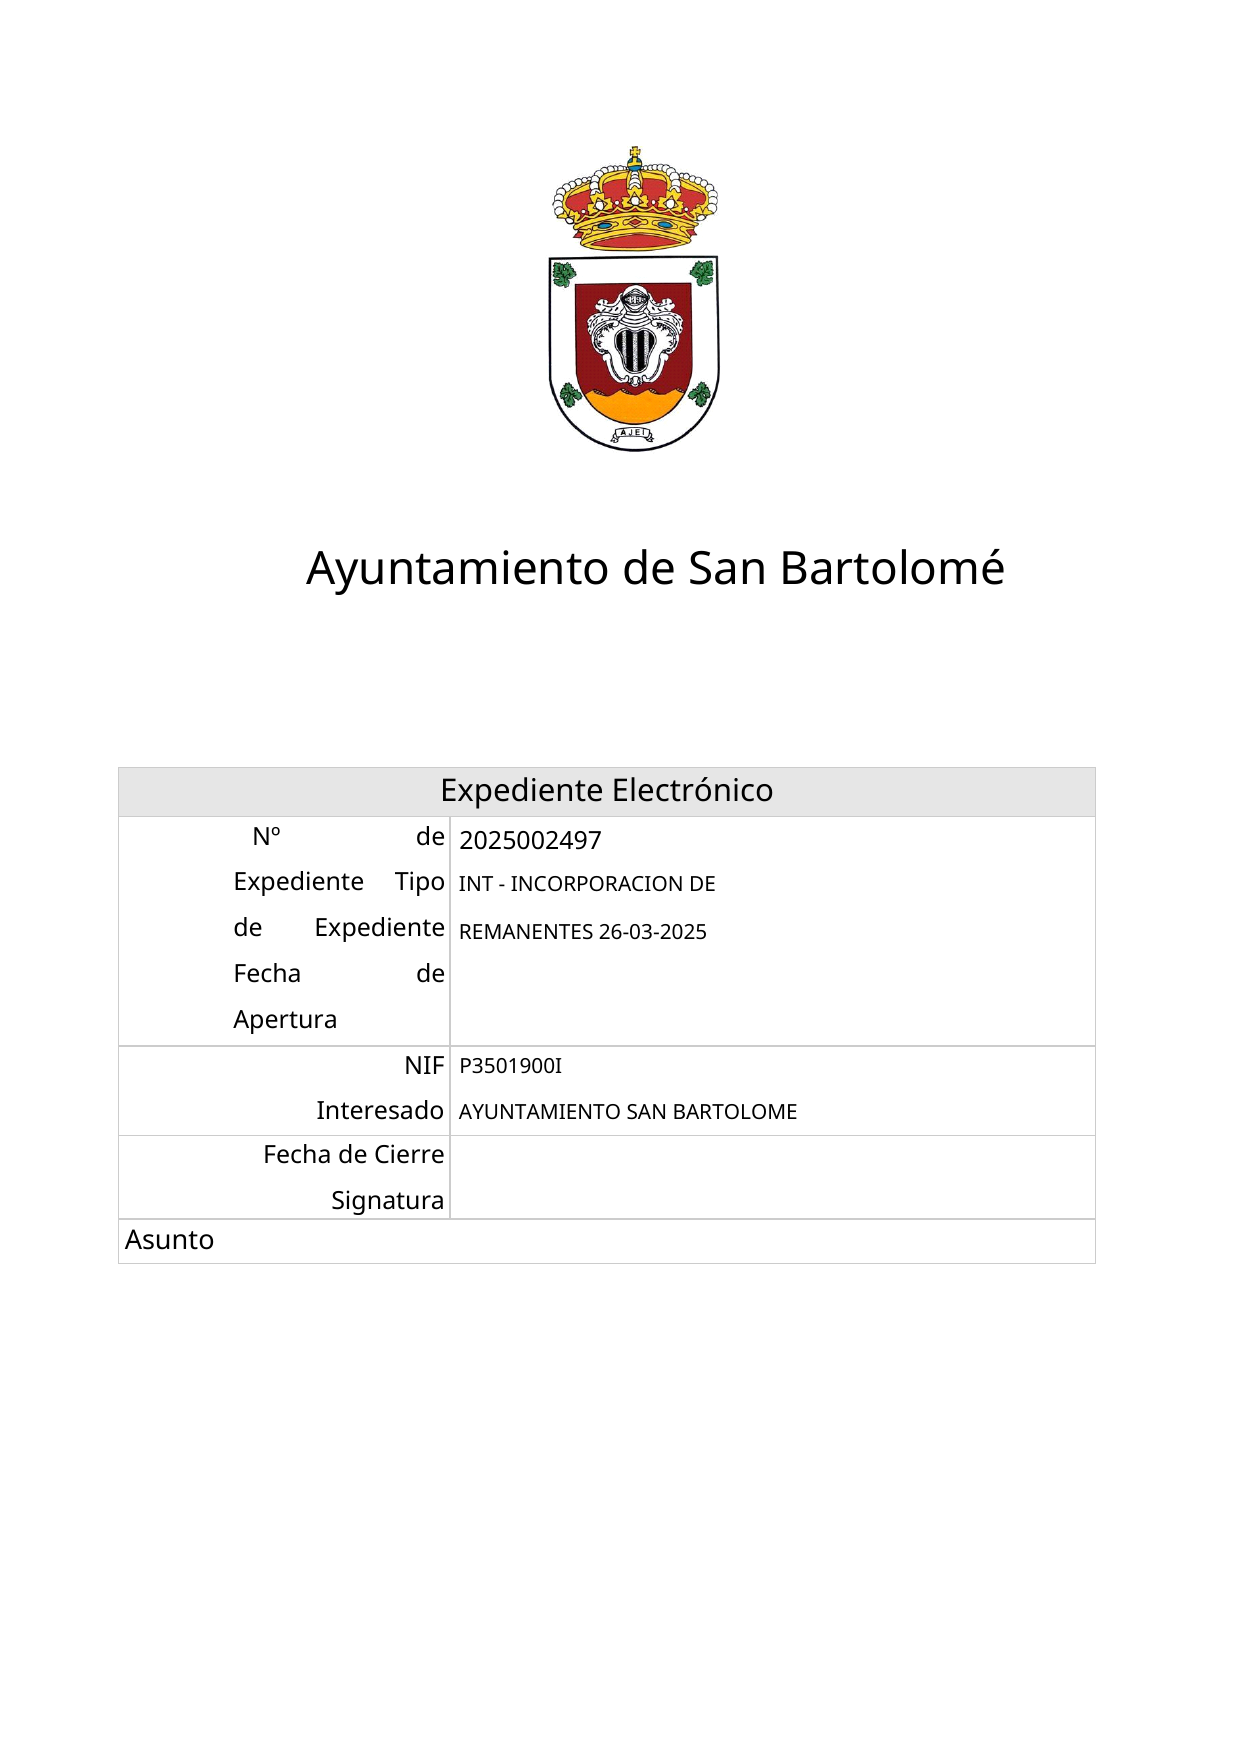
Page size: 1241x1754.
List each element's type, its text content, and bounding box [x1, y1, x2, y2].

table_cell Nº de Expediente Tipo de Expediente Fecha de Apertura [119, 817, 449, 1045]
table_cell [451, 1136, 1095, 1218]
table_cell 2025002497 INT - INCORPORACION DE REMANENTES 26-03-2025 [451, 817, 1095, 1045]
table_cell Asunto [119, 1220, 1095, 1263]
table_cell P3501900I AYUNTAMIENTO SAN BARTOLOME [451, 1047, 1095, 1135]
table_cell NIF Interesado [119, 1047, 449, 1135]
text Ayuntamiento de San Bartolomé [306, 536, 1122, 598]
table_header Expediente Electrónico [119, 768, 1095, 816]
table_cell Fecha de Cierre Signatura [119, 1136, 449, 1218]
